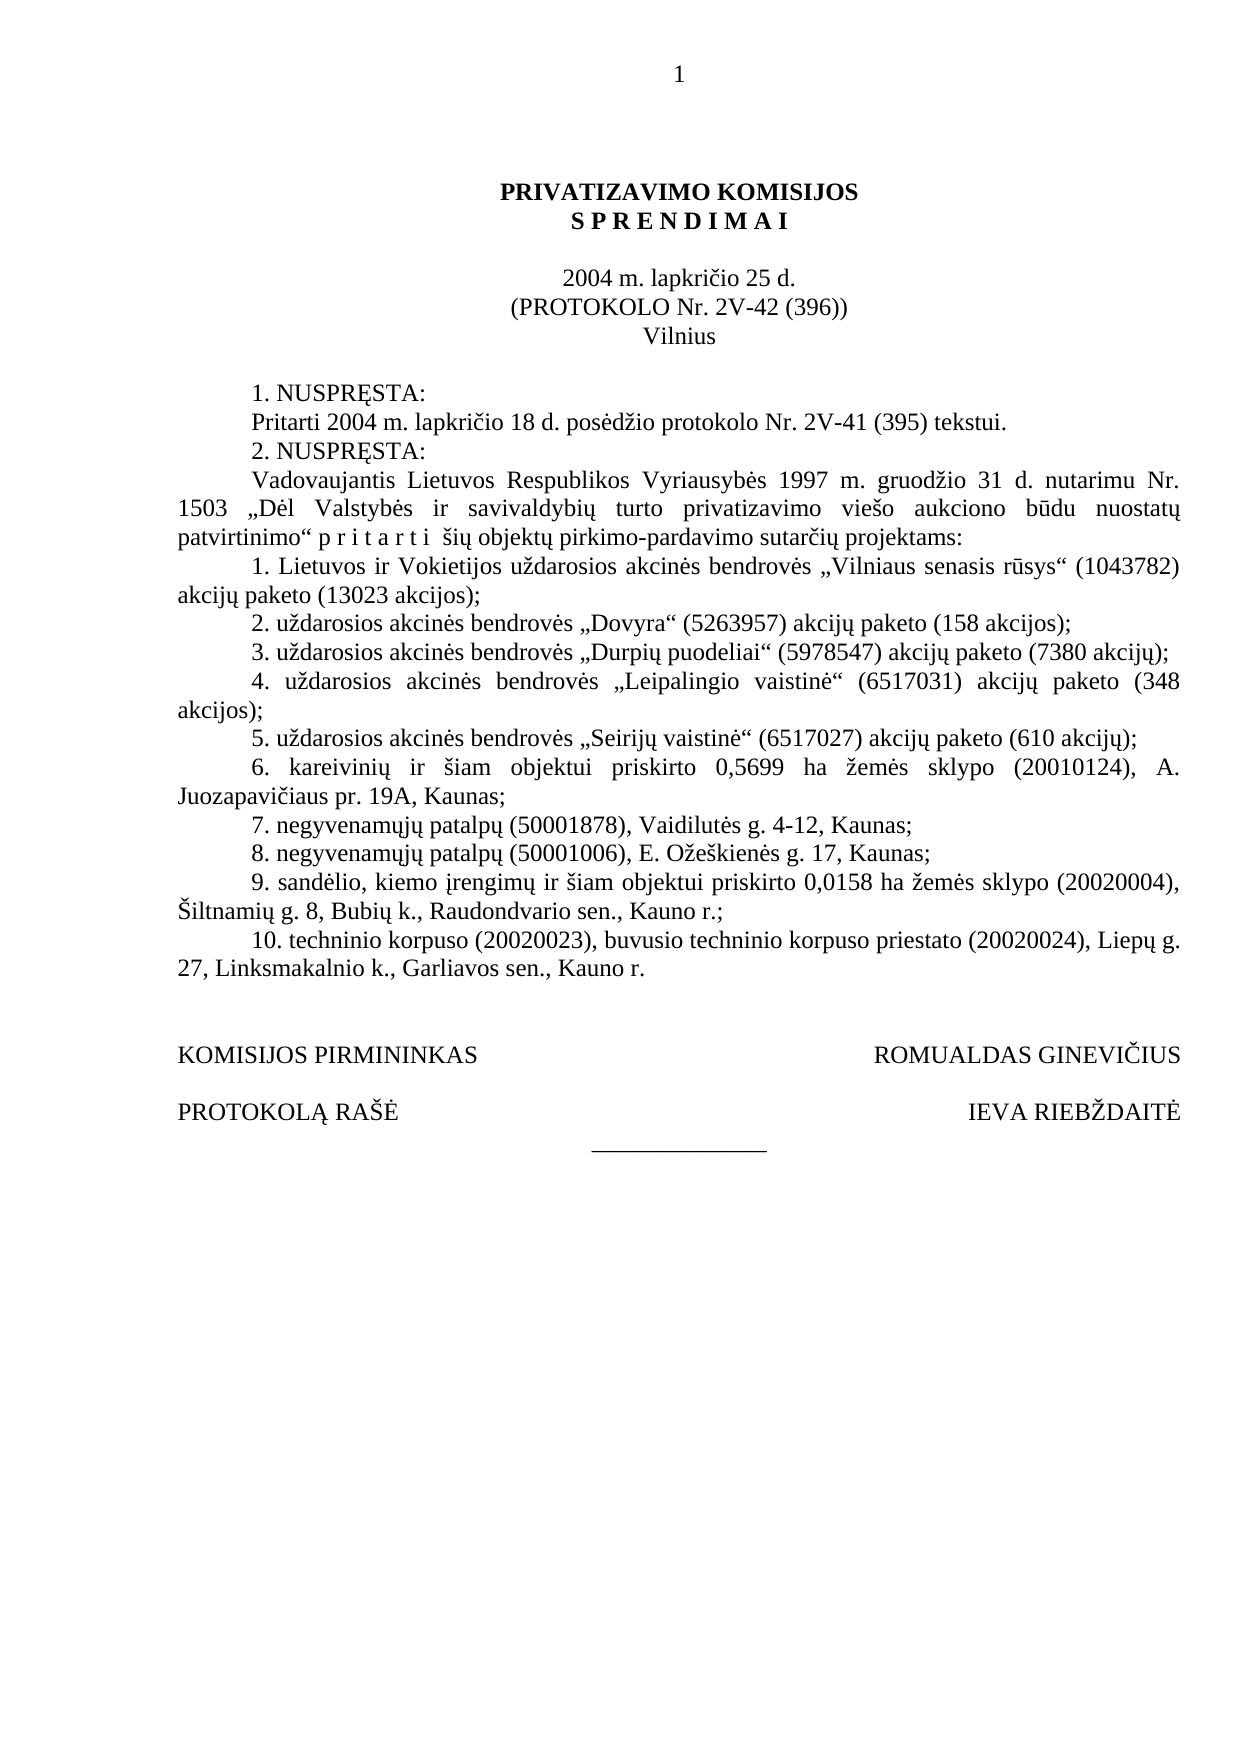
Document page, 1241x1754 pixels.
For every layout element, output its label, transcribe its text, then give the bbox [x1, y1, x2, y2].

text 8. negyvenamųjų patalpų (50001006), E. Ožeškienės g. 17, Kaunas; [177, 838, 1181, 867]
text 3. uždarosios akcinės bendrovės „Durpių puodeliai“ (5978547) akcijų paketo (7380 akcijų); [177, 637, 1181, 666]
text Vilnius [177, 321, 1181, 350]
text 2. uždarosios akcinės bendrovės „Dovyra“ (5263957) akcijų paketo (158 akcijos); [177, 608, 1181, 637]
text SPRENDIMAI [177, 206, 1181, 235]
text 5. uždarosios akcinės bendrovės „Seirijų vaistinė“ (6517027) akcijų paketo (610 akcijų); [177, 723, 1181, 752]
text 1. Lietuvos ir Vokietijos uždarosios akcinės bendrovės „Vilniaus senasis rūsys“ (1043782) akcijų paketo (13023 akcijos); [177, 551, 1181, 608]
text KOMISIJOS PIRMININKAS ROMUALDAS GINEVIČIUS [177, 1040, 1181, 1068]
text Vadovaujantis Lietuvos Respublikos Vyriausybės 1997 m. gruodžio 31 d. nutarimu Nr. 1503 „Dėl Valstybės ir savivaldybių turto privatizavimo viešo aukciono būdu nuostatų patvirtinimo“ pritarti šių objektų pirkimo-pardavimo sutarčių projektams: [177, 465, 1181, 551]
text 6. kareivinių ir šiam objektui priskirto 0,5699 ha žemės sklypo (20010124), A. Juozapavičiaus pr. 19A, Kaunas; [177, 752, 1181, 810]
text PRIVATIZAVIMO KOMISIJOS [177, 177, 1181, 206]
text ______________ [177, 1126, 1181, 1155]
text (PROTOKOLO Nr. 2V-42 (396)) [177, 292, 1181, 321]
text 4. uždarosios akcinės bendrovės „Leipalingio vaistinė“ (6517031) akcijų paketo (348 akcijos); [177, 666, 1181, 723]
text 10. techninio korpuso (20020023), buvusio techninio korpuso priestato (20020024), Liepų g. 27, Linksmakalnio k., Garliavos sen., Kauno r. [177, 925, 1181, 982]
text 1. NUSPRĘSTA: [177, 378, 1181, 407]
text 2004 m. lapkričio 25 d. [177, 263, 1181, 292]
text Pritarti 2004 m. lapkričio 18 d. posėdžio protokolo Nr. 2V-41 (395) tekstui. [177, 407, 1181, 436]
text PROTOKOLĄ RAŠĖ IEVA RIEBŽDAITĖ [177, 1097, 1181, 1126]
text 2. NUSPRĘSTA: [177, 436, 1181, 465]
text 9. sandėlio, kiemo įrengimų ir šiam objektui priskirto 0,0158 ha žemės sklypo (20020004), Šiltnamių g. 8, Bubių k., Raudondvario sen., Kauno r.; [177, 867, 1181, 925]
text 7. negyvenamųjų patalpų (50001878), Vaidilutės g. 4-12, Kaunas; [177, 810, 1181, 838]
